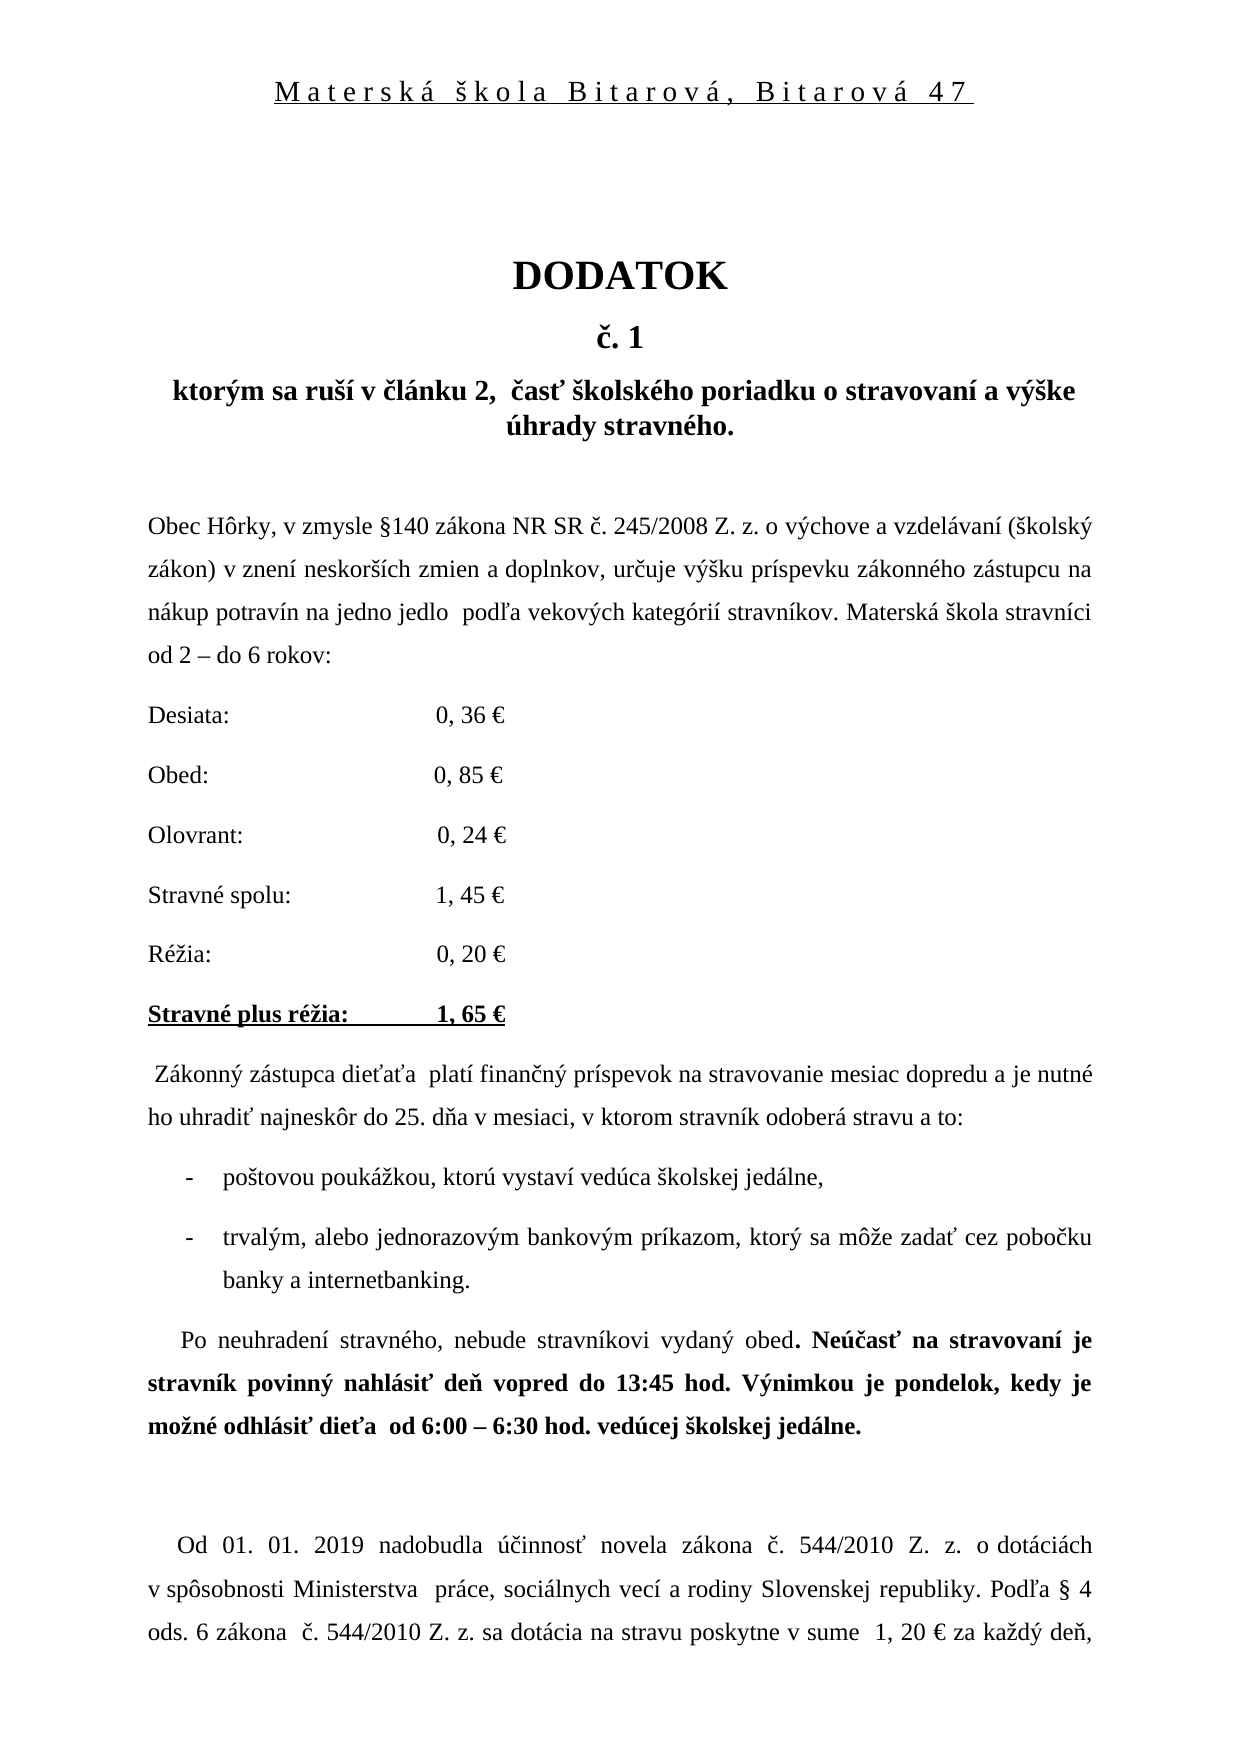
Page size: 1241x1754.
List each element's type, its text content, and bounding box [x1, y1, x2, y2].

text Po neuhradení stravného, nebude stravníkovi vydaný obed. Neúčasť na stravovaní je stravník povinný nahlásiť deň vopred do 13:45 hod. Výnimkou je pondelok, kedy je možné odhlásiť dieťa od 6:00 – 6:30 hod. vedúcej školskej jedálne. [148, 1325, 1093, 1440]
text Od 01. 01. 2019 nadobudla účinnosť novela zákona č. 544/2010 Z. z. o dotáciách v spôsobnosti Ministerstva práce, sociálnych vecí a rodiny Slovenskej republiky. Podľa § 4 ods. 6 zákona č. 544/2010 Z. z. sa dotácia na stravu poskytne v sume 1, 20 € za každý deň, [148, 1531, 1093, 1646]
list poštovou poukážkou, ktorú vystaví vedúca školskej jedálne, [185, 1162, 1093, 1191]
text č. 1 [148, 317, 1093, 355]
text Olovrant: 0, 24 € [148, 820, 1093, 849]
text ktorým sa ruší v článku 2, časť školského poriadku o stravovaní a výške úhrady stravného. [148, 373, 1093, 442]
text Obec Hôrky, v zmysle §140 zákona NR SR č. 245/2008 Z. z. o výchove a vzdelávaní (školský zákon) v znení neskorších zmien a doplnkov, určuje výšku príspevku zákonného zástupcu na nákup potravín na jedno jedlo podľa vekových kategórií stravníkov. Materská škola stravníci od 2 – do 6 rokov: [148, 511, 1093, 669]
list trvalým, alebo jednorazovým bankovým príkazom, ktorý sa môže zadať cez pobočku banky a internetbanking. [185, 1222, 1093, 1294]
text Stravné spolu: 1, 45 € [148, 880, 1093, 908]
text Obed: 0, 85 € [148, 760, 1093, 789]
text Réžia: 0, 20 € [148, 939, 1093, 968]
text Zákonný zástupca dieťaťa platí finančný príspevok na stravovanie mesiac dopredu a je nutné ho uhradiť najneskôr do 25. dňa v mesiaci, v ktorom stravník odoberá stravu a to: [148, 1059, 1093, 1131]
text DODATOK [148, 251, 1093, 298]
text Stravné plus réžia: 1, 65 € [148, 999, 1093, 1028]
text Desiata: 0, 36 € [148, 700, 1093, 729]
